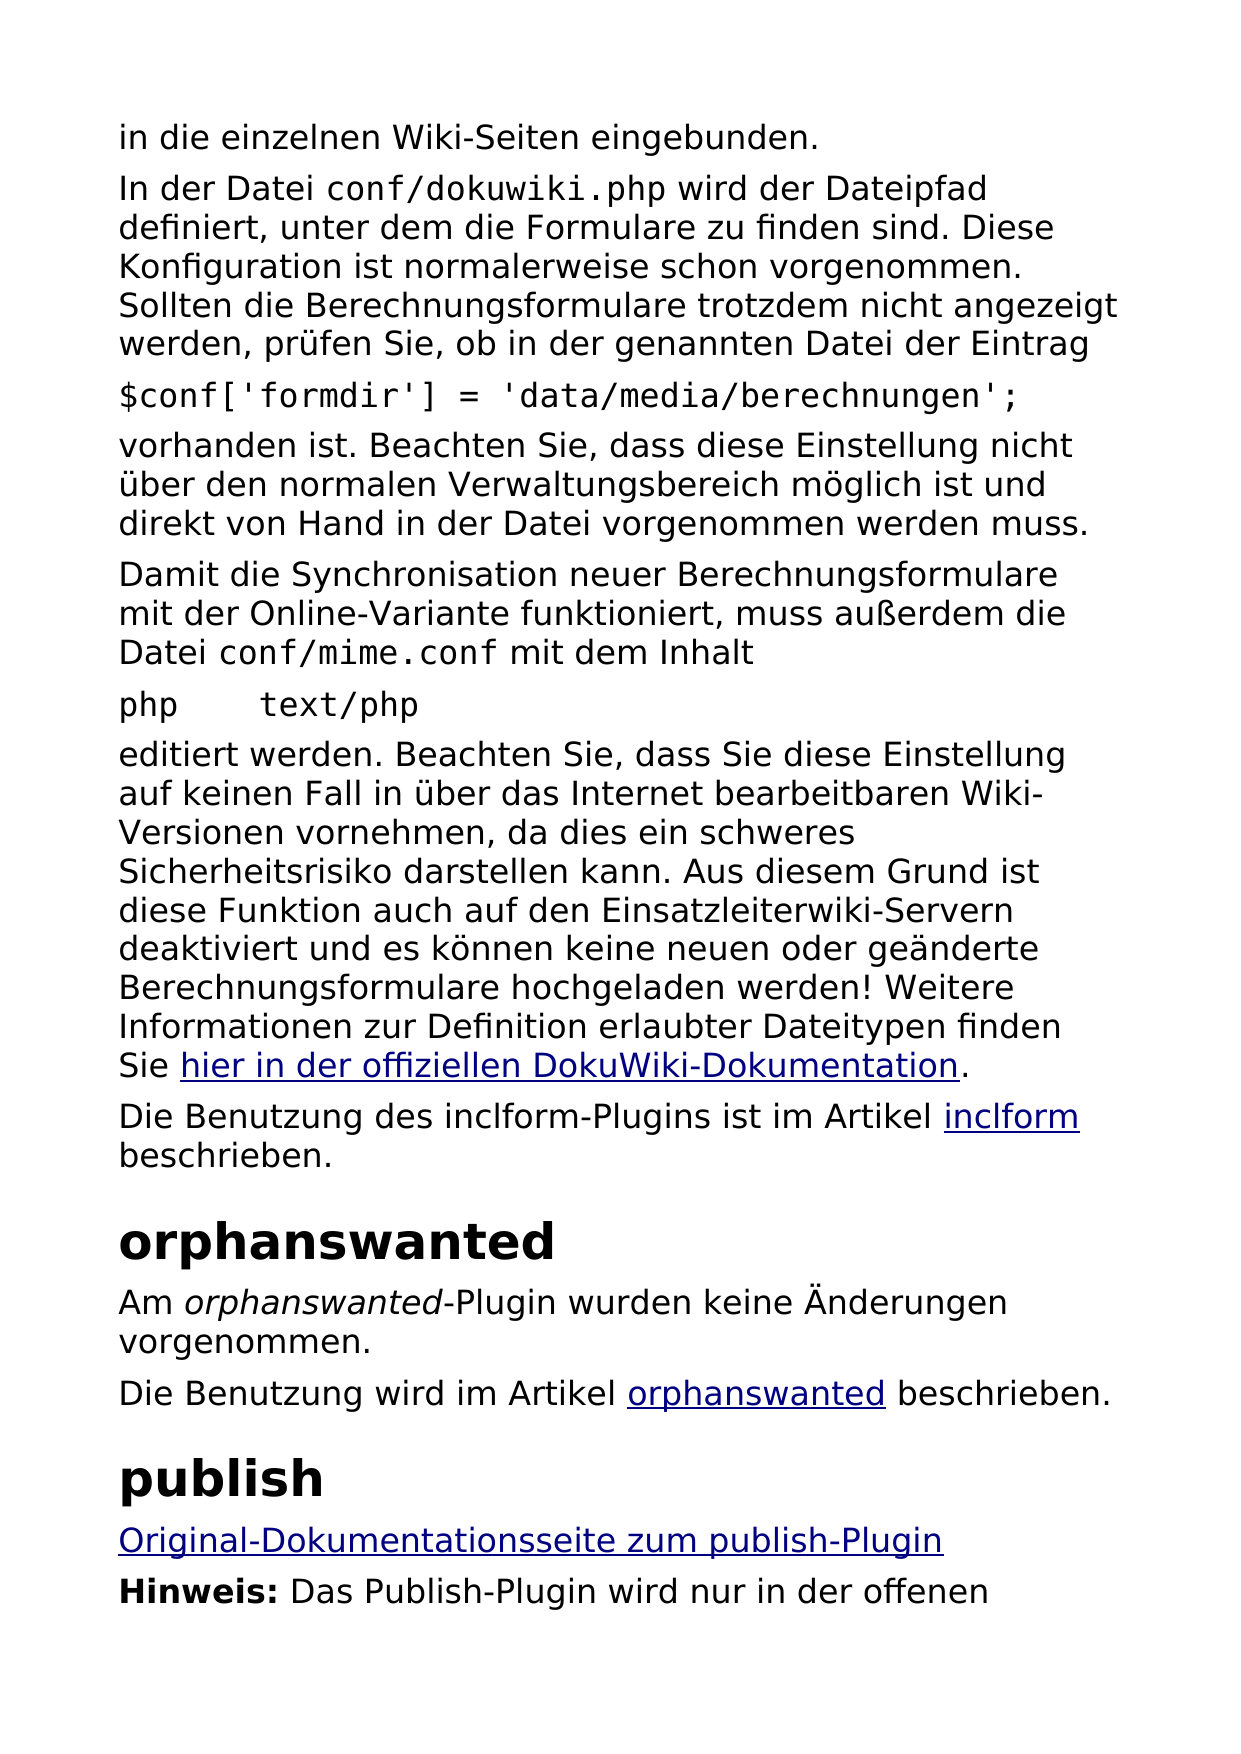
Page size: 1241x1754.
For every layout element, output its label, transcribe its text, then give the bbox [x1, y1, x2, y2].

text Hinweis: Das Publish-Plugin wird nur in der offenen [118, 1572, 1122, 1611]
text editiert werden. Beachten Sie, dass Sie diese Einstellung auf keinen Fall in über das Internet bearbeitbaren Wiki-Versionen vornehmen, da dies ein schweres Sicherheitsrisiko darstellen kann. Aus diesem Grund ist diese Funktion auch auf den Einsatzleiterwiki-Servern deaktiviert und es können keine neuen oder geänderte Berechnungsformulare hochgeladen werden! Weitere Informationen zur Definition erlaubter Dateitypen finden Sie hier in der offiziellen DokuWiki-Dokumentation. [118, 736, 1122, 1085]
text Am orphanswanted-Plugin wurden keine Änderungen vorgenommen. [118, 1284, 1122, 1361]
text Die Benutzung des inclform-Plugins ist im Artikel inclform beschrieben. [118, 1098, 1122, 1176]
text Original-Dokumentationsseite zum publish-Plugin [118, 1521, 1122, 1560]
text vorhanden ist. Beachten Sie, dass diese Einstellung nicht über den normalen Verwaltungsbereich möglich ist und direkt von Hand in der Datei vorgenommen werden muss. [118, 427, 1122, 543]
text in die einzelnen Wiki-Seiten eingebunden. [118, 118, 1122, 157]
text $conf['formdir'] = 'data/media/berechnungen'; [118, 376, 1122, 415]
text php text/php [118, 685, 1122, 724]
text Die Benutzung wird im Artikel orphanswanted beschrieben. [118, 1374, 1122, 1413]
text In der Datei conf/dokuwiki.php wird der Dateipfad definiert, unter dem die Formulare zu finden sind. Diese Konfiguration ist normalerweise schon vorgenommen. Sollten die Berechnungsformulare trotzdem nicht angezeigt werden, prüfen Sie, ob in der genannten Datei der Eintrag [118, 169, 1122, 364]
text Damit die Synchronisation neuer Berechnungsformulare mit der Online-Variante funktioniert, muss außerdem die Datei conf/mime.conf mit dem Inhalt [118, 556, 1122, 672]
subtitle publish [118, 1450, 1122, 1508]
subtitle orphanswanted [118, 1213, 1122, 1271]
